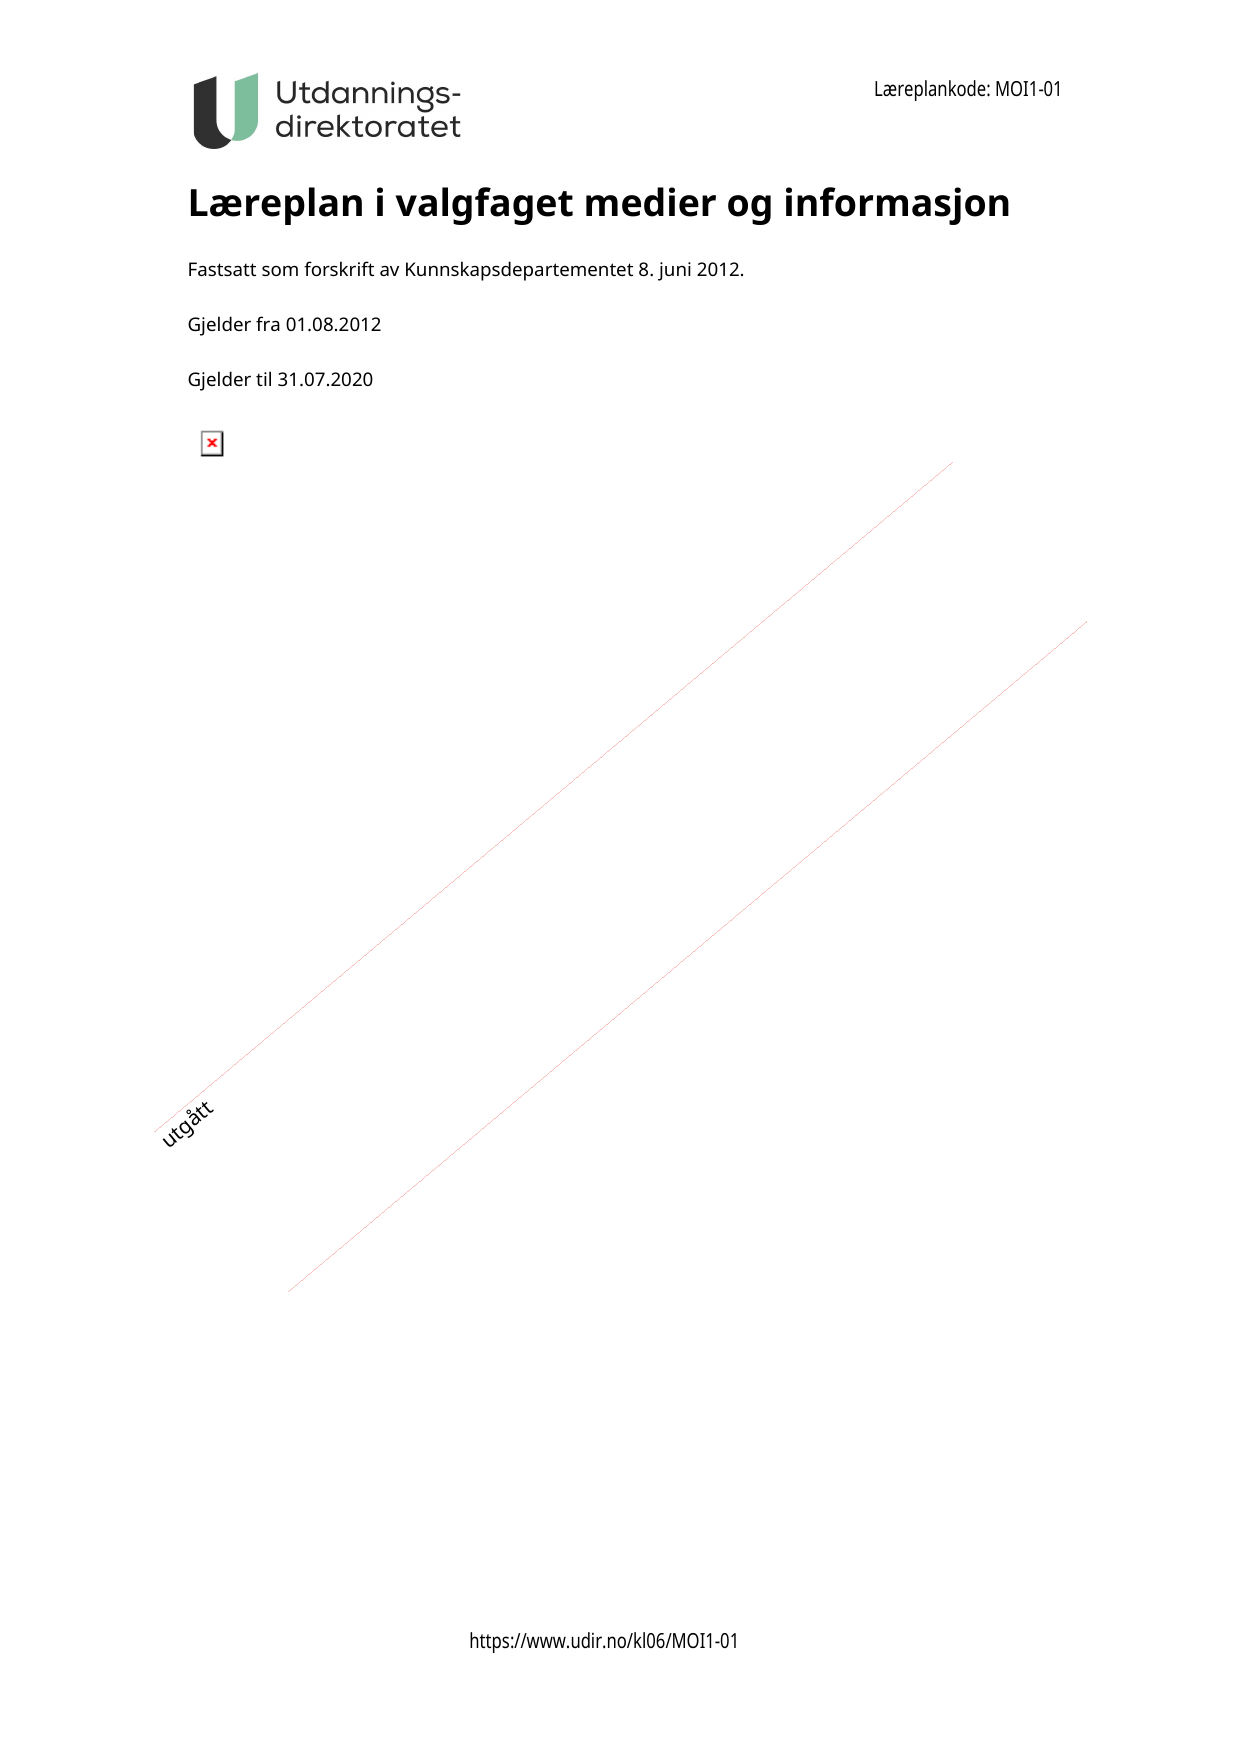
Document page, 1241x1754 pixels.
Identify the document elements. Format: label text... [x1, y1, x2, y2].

text Gjelder til 31.07.2020 [378, 366, 1053, 391]
text Fastsatt som forskrift av Kunnskapsdepartementet 8. juni 2012. [745, 257, 1053, 282]
text Gjelder fra 01.08.2012 [386, 311, 1053, 337]
picture [193, 73, 461, 149]
subtitle Læreplan i valgfaget medier og informasjon [1012, 176, 1053, 227]
picture [187, 420, 238, 471]
